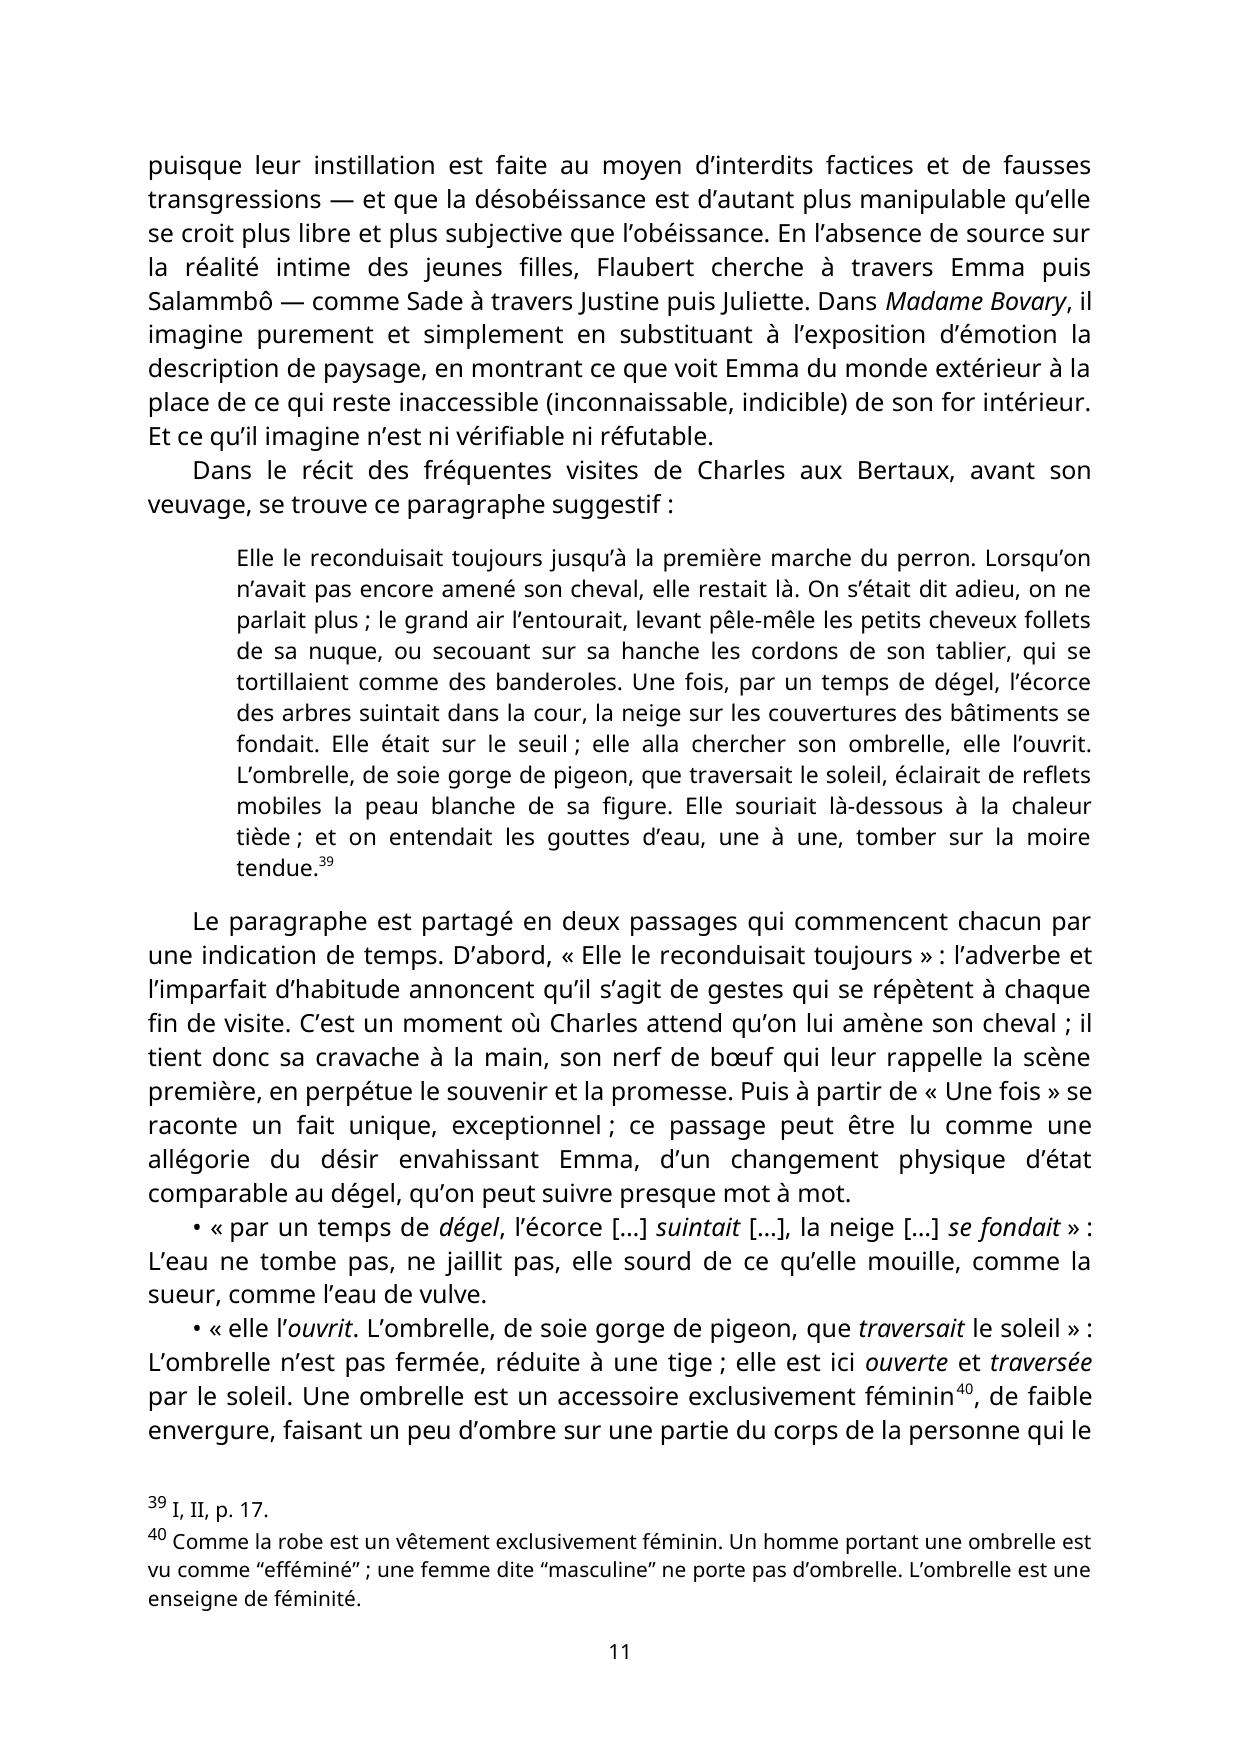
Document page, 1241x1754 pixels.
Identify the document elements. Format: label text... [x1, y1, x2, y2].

text Le paragraphe est partagé en deux passages qui commencent chacun par une indication de temps. D’abord, « Elle le reconduisait toujours » : l’adverbe et l’imparfait d’habitude annoncent qu’il s’agit de gestes qui se répètent à chaque fin de visite. C’est un moment où Charles attend qu’on lui amène son cheval ; il tient donc sa cravache à la main, son nerf de bœuf qui leur rappelle la scène première, en perpétue le souvenir et la promesse. Puis à partir de « Une fois » se raconte un fait unique, exceptionnel ; ce passage peut être lu comme une allégorie du désir envahissant Emma, d’un changement physique d’état comparable au dégel, qu’on peut suivre presque mot à mot. [148, 904, 1092, 1209]
text • « par un temps de dégel, l’écorce […] suintait […], la neige […] se fondait » : L’eau ne tombe pas, ne jaillit pas, elle sourd de ce qu’elle mouille, comme la sueur, comme l’eau de vulve. [148, 1209, 1092, 1311]
text • « elle l’ouvrit. L’ombrelle, de soie gorge de pigeon, que traversait le soleil » : L’ombrelle n’est pas fermée, réduite à une tige ; elle est ici ouverte et traversée par le soleil. Une ombrelle est un accessoire exclusivement féminin, de faible envergure, faisant un peu d’ombre sur une partie du corps de la personne qui le [148, 1311, 1092, 1447]
text Comme la robe est un vêtement exclusivement féminin. Un homme portant une ombrelle est vu comme “efféminé” ; une femme dite “masculine” ne porte pas d’ombrelle. L’ombrelle est une enseigne de féminité. [148, 1523, 1092, 1612]
text Elle le reconduisait toujours jusqu’à la première marche du perron. Lorsqu’on n’avait pas encore amené son cheval, elle restait là. On s’était dit adieu, on ne parlait plus ; le grand air l’entourait, levant pêle-mêle les petits cheveux follets de sa nuque, ou secouant sur sa hanche les cordons de son tablier, qui se tortillaient comme des banderoles. Une fois, par un temps de dégel, l’écorce des arbres suintait dans la cour, la neige sur les couvertures des bâtiments se fondait. Elle était sur le seuil ; elle alla chercher son ombrelle, elle l’ouvrit. L’ombrelle, de soie gorge de pigeon, que traversait le soleil, éclairait de reflets mobiles la peau blanche de sa figure. Elle souriait là-dessous à la chaleur tiède ; et on entendait les gouttes d’eau, une à une, tomber sur la moire tendue. [236, 542, 1092, 883]
text puisque leur instillation est faite au moyen d’interdits factices et de fausses transgressions — et que la désobéissance est d’autant plus manipulable qu’elle se croit plus libre et plus subjective que l’obéissance. En l’absence de source sur la réalité intime des jeunes filles, Flaubert cherche à travers Emma puis Salammbô — comme Sade à travers Justine puis Juliette. Dans Madame Bovary, il imagine purement et simplement en substituant à l’exposition d’émotion la description de paysage, en montrant ce que voit Emma du monde extérieur à la place de ce qui reste inaccessible (inconnaissable, indicible) de son for intérieur. Et ce qu’il imagine n’est ni vérifiable ni réfutable. [148, 148, 1092, 453]
text Dans le récit des fréquentes visites de Charles aux Bertaux, avant son veuvage, se trouve ce paragraphe suggestif : [148, 453, 1092, 521]
text I, II, p. 17. [148, 1492, 1092, 1523]
